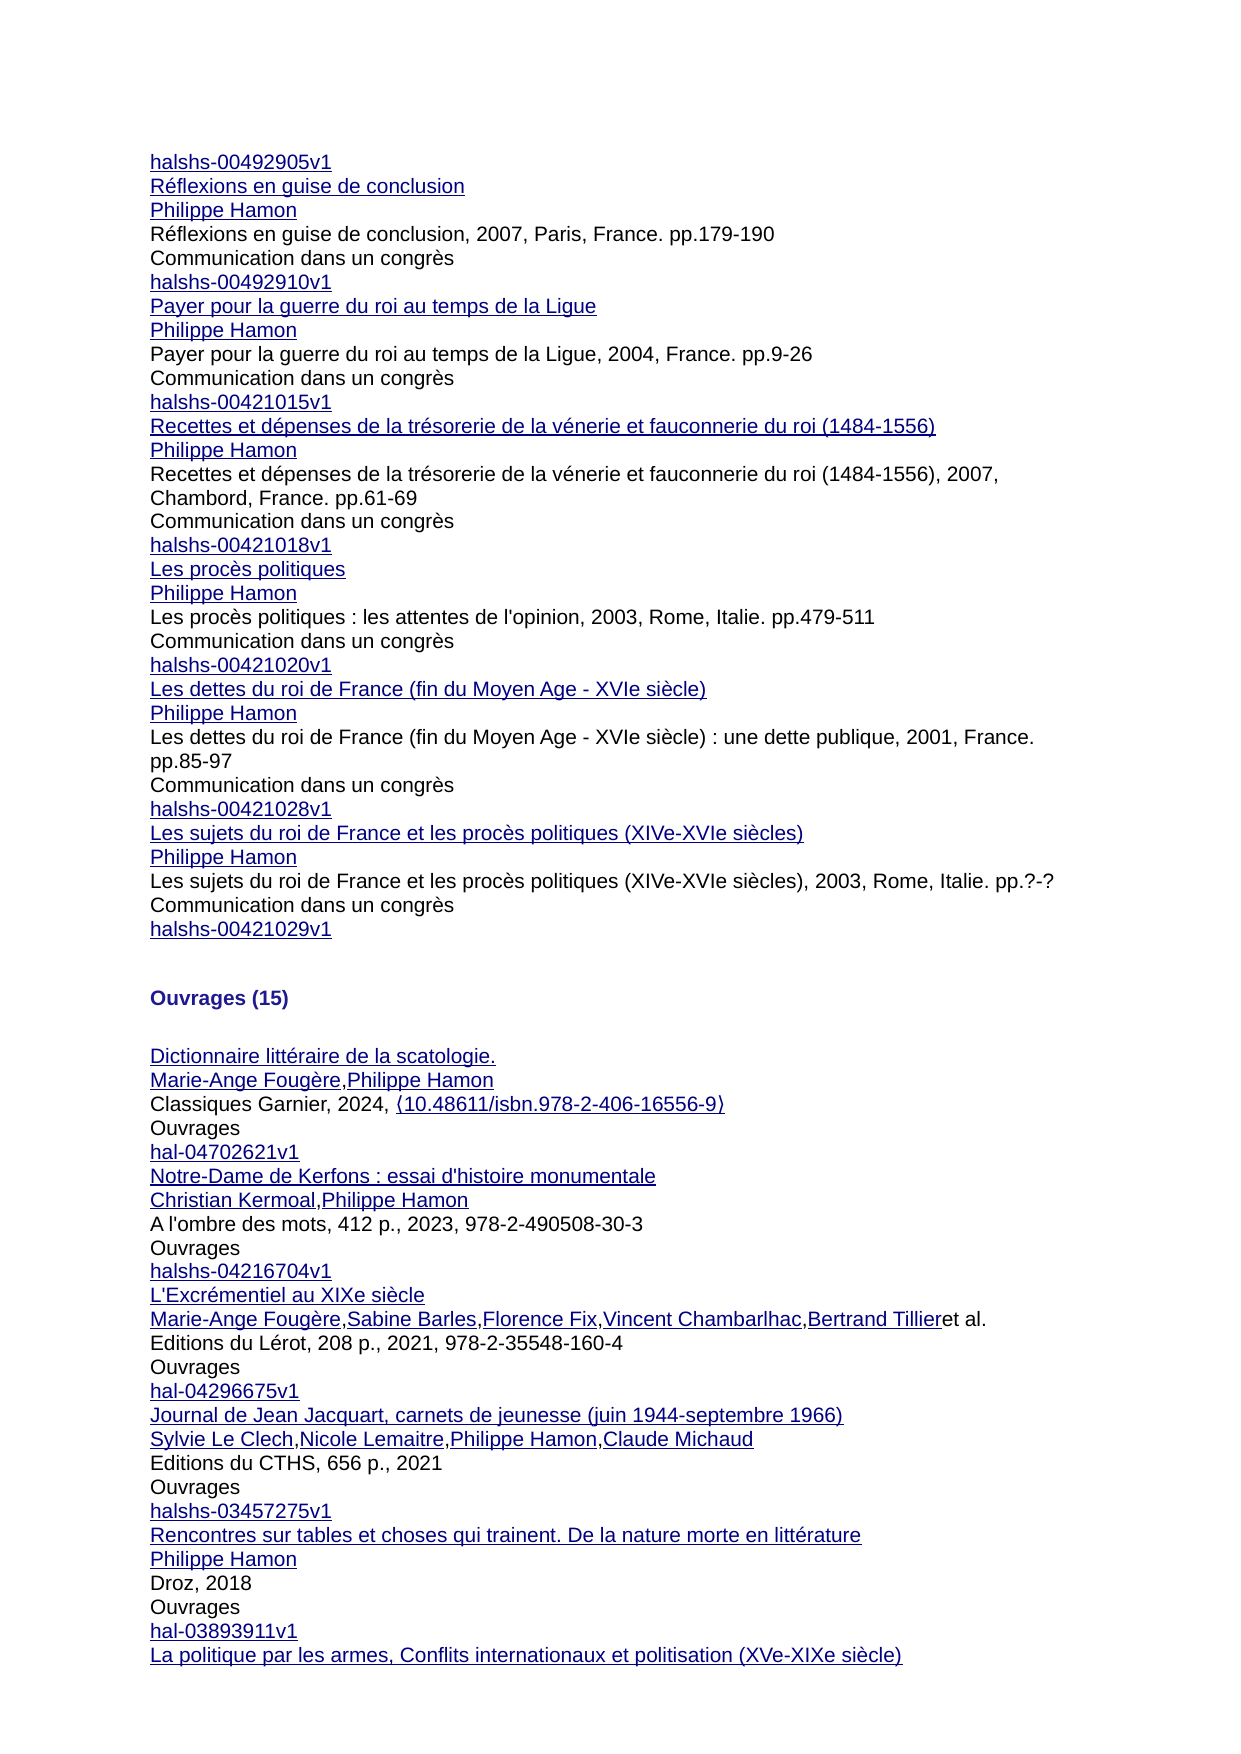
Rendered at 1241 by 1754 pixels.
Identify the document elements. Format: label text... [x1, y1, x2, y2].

table_cell halshs-00492905v1 [150, 150, 1090, 174]
table_cell Journal de Jean Jacquart, carnets de jeunesse (juin 1944-septembre 1966) Sylvie Le Clech,Nicole Lemaitre,Philippe Hamon,Claude Michaud Editions du CTHS, 656 p., 2021 Ouvrages halshs-03457275v1 [150, 1403, 1090, 1523]
table_cell L'Excrémentiel au XIXe siècle Marie-Ange Fougère,Sabine Barles,Florence Fix,Vincent Chambarlhac,Bertrand Tillieret al. Editions du Lérot, 208 p., 2021, 978-2-35548-160-4 Ouvrages hal-04296675v1 [150, 1283, 1090, 1403]
table_cell Les sujets du roi de France et les procès politiques (XIVe-XVIe siècles) Philippe Hamon Les sujets du roi de France et les procès politiques (XIVe-XVIe siècles), 2003, Rome, Italie. pp.?-? Communication dans un congrès halshs-00421029v1 [150, 821, 1090, 941]
table_cell Les procès politiques Philippe Hamon Les procès politiques : les attentes de l'opinion, 2003, Rome, Italie. pp.479-511 Communication dans un congrès halshs-00421020v1 [150, 557, 1090, 677]
table_cell Payer pour la guerre du roi au temps de la Ligue Philippe Hamon Payer pour la guerre du roi au temps de la Ligue, 2004, France. pp.9-26 Communication dans un congrès halshs-00421015v1 [150, 294, 1090, 413]
table_cell Réflexions en guise de conclusion Philippe Hamon Réflexions en guise de conclusion, 2007, Paris, France. pp.179-190 Communication dans un congrès halshs-00492910v1 [150, 174, 1090, 294]
table_cell Notre-Dame de Kerfons : essai d'histoire monumentale Christian Kermoal,Philippe Hamon A l'ombre des mots, 412 p., 2023, 978-2-490508-30-3 Ouvrages halshs-04216704v1 [150, 1164, 1090, 1283]
subtitle Ouvrages (15) [150, 985, 1090, 1009]
table_cell Recettes et dépenses de la trésorerie de la vénerie et fauconnerie du roi (1484-1556) Philippe Hamon Recettes et dépenses de la trésorerie de la vénerie et fauconnerie du roi (1484-1556), 2007, Chambord, France. pp.61-69 Communication dans un congrès halshs-00421018v1 [150, 414, 1090, 557]
table_cell La politique par les armes, Conflits internationaux et politisation (XVe-XIXe siècle) [150, 1643, 1090, 1667]
table_cell Rencontres sur tables et choses qui trainent. De la nature morte en littérature Philippe Hamon Droz, 2018 Ouvrages hal-03893911v1 [150, 1523, 1090, 1643]
table_header Dictionnaire littéraire de la scatologie. Marie-Ange Fougère,Philippe Hamon Classiques Garnier, 2024, ⟨10.48611/isbn.978-2-406-16556-9⟩ Ouvrages hal-04702621v1 [150, 1044, 1090, 1163]
table_cell Les dettes du roi de France (fin du Moyen Age - XVIe siècle) Philippe Hamon Les dettes du roi de France (fin du Moyen Age - XVIe siècle) : une dette publique, 2001, France. pp.85-97 Communication dans un congrès halshs-00421028v1 [150, 677, 1090, 821]
